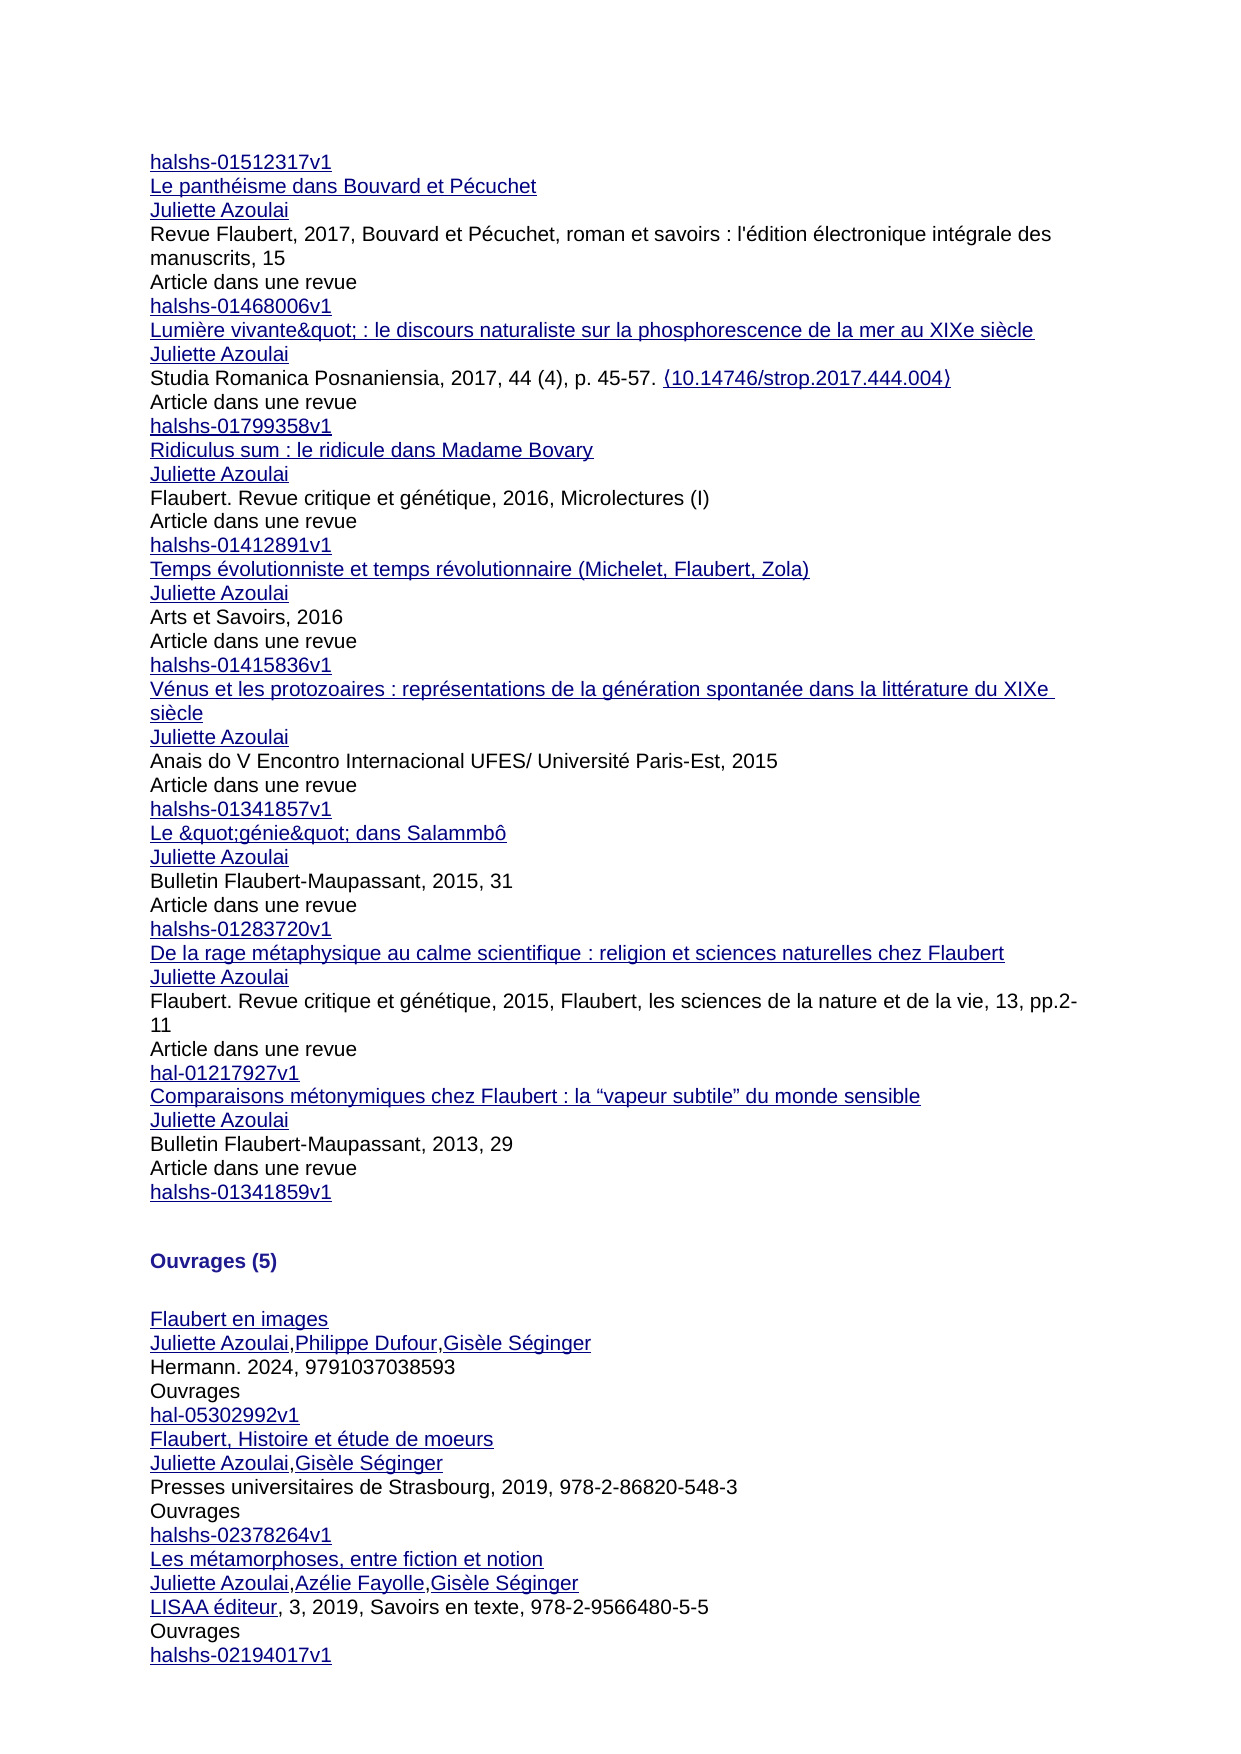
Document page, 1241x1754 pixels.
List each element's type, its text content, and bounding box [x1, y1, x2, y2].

table_cell Le panthéisme dans Bouvard et Pécuchet Juliette Azoulai Revue Flaubert, 2017, Bouvard et Pécuchet, roman et savoirs : l'édition électronique intégrale des manuscrits, 15 Article dans une revue halshs-01468006v1 [150, 174, 1090, 318]
table_cell Les métamorphoses, entre fiction et notion Juliette Azoulai,Azélie Fayolle,Gisèle Séginger LISAA éditeur, 3, 2019, Savoirs en texte, 978-2-9566480-5-5 Ouvrages halshs-02194017v1 [150, 1547, 1090, 1667]
table_cell De la rage métaphysique au calme scientifique : religion et sciences naturelles chez Flaubert Juliette Azoulai Flaubert. Revue critique et génétique, 2015, Flaubert, les sciences de la nature et de la vie, 13, pp.2-11 Article dans une revue hal-01217927v1 [150, 941, 1090, 1084]
table_header Flaubert en images Juliette Azoulai,Philippe Dufour,Gisèle Séginger Hermann. 2024, 9791037038593 Ouvrages hal-05302992v1 [150, 1307, 1090, 1427]
table_cell Comparaisons métonymiques chez Flaubert : la “vapeur subtile” du monde sensible Juliette Azoulai Bulletin Flaubert-Maupassant, 2013, 29 Article dans une revue halshs-01341859v1 [150, 1084, 1090, 1204]
table_cell halshs-01512317v1 [150, 150, 1090, 174]
table_cell Vénus et les protozoaires : représentations de la génération spontanée dans la littérature du XIXe siècle Juliette Azoulai Anais do V Encontro Internacional UFES/ Université Paris-Est, 2015 Article dans une revue halshs-01341857v1 [150, 677, 1090, 821]
table_cell Flaubert, Histoire et étude de moeurs Juliette Azoulai,Gisèle Séginger Presses universitaires de Strasbourg, 2019, 978-2-86820-548-3 Ouvrages halshs-02378264v1 [150, 1427, 1090, 1547]
subtitle Ouvrages (5) [150, 1249, 1090, 1273]
table_cell Lumière vivante&quot; : le discours naturaliste sur la phosphorescence de la mer au XIXe siècle Juliette Azoulai Studia Romanica Posnaniensia, 2017, 44 (4), p. 45-57. ⟨10.14746/strop.2017.444.004⟩ Article dans une revue halshs-01799358v1 [150, 318, 1090, 437]
table_cell Temps évolutionniste et temps révolutionnaire (Michelet, Flaubert, Zola) Juliette Azoulai Arts et Savoirs, 2016 Article dans une revue halshs-01415836v1 [150, 557, 1090, 677]
table_cell Ridiculus sum : le ridicule dans Madame Bovary Juliette Azoulai Flaubert. Revue critique et génétique, 2016, Microlectures (I) Article dans une revue halshs-01412891v1 [150, 438, 1090, 557]
table_cell Le &quot;génie&quot; dans Salammbô Juliette Azoulai Bulletin Flaubert-Maupassant, 2015, 31 Article dans une revue halshs-01283720v1 [150, 821, 1090, 941]
